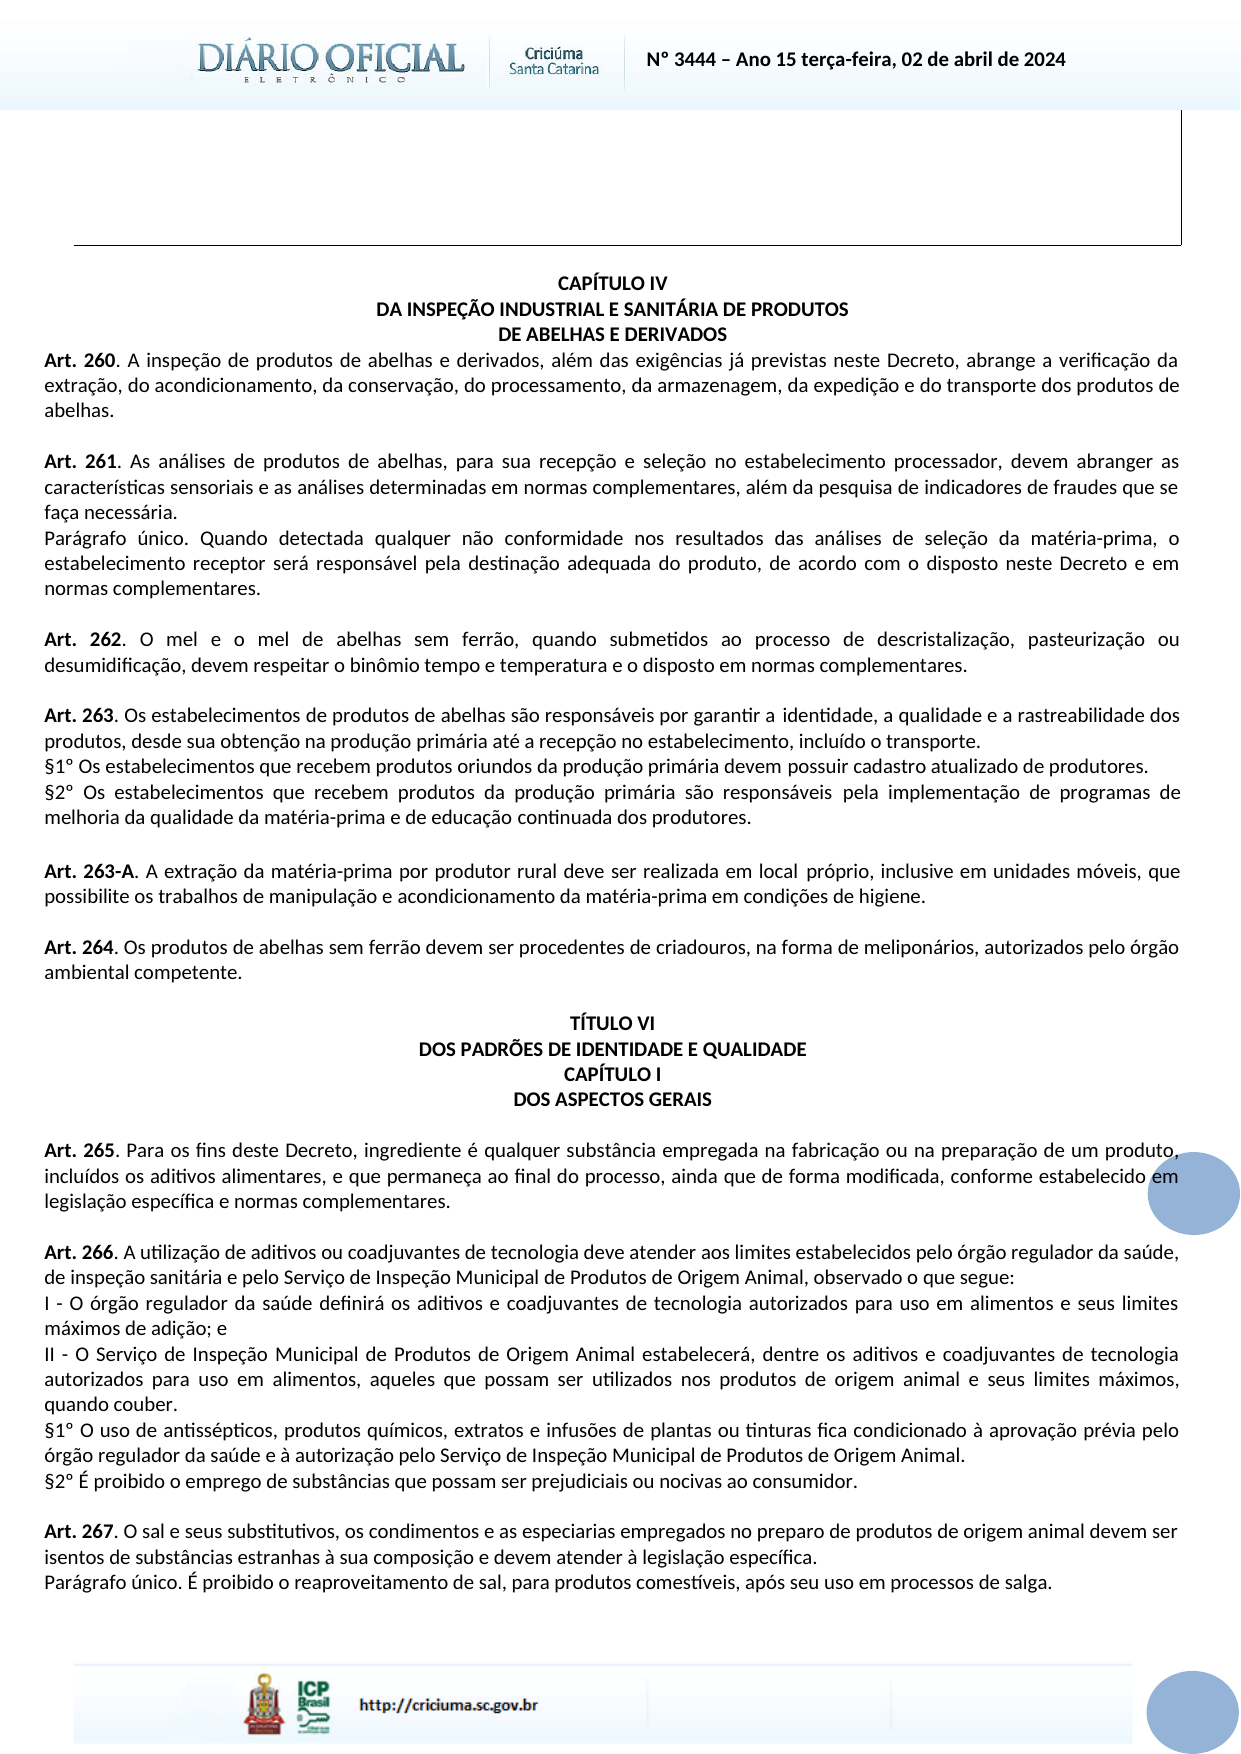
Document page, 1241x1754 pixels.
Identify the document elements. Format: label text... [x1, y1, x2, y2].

text DOS PADRÕES DE IDENTIDADE E QUALIDADE [44, 1036, 1181, 1061]
text Art. 261. As análises de produtos de abelhas, para sua recepção e seleção no estabelecimento processador, devem abranger as características sensoriais e as análises determinadas em normas complementares, além da pesquisa de indicadores de fraudes que se faça necessária. [44, 448, 1181, 525]
text DOS ASPECTOS GERAIS [44, 1087, 1181, 1112]
text II - O Serviço de Inspeção Municipal de Produtos de Origem Animal estabelecerá, dentre os aditivos e coadjuvantes de tecnologia autorizados para uso em alimentos, aqueles que possam ser utilizados nos produtos de origem animal e seus limites máximos, quando couber. [44, 1341, 1181, 1417]
text §1º Os estabelecimentos que recebem produtos oriundos da produção primária devem possuir cadastro atualizado de produtores. [44, 753, 1181, 779]
text Art. 263. Os estabelecimentos de produtos de abelhas são responsáveis por garantir a identidade, a qualidade e a rastreabilidade dos produtos, desde sua obtenção na produção primária até a recepção no estabelecimento, incluído o transporte. [44, 703, 1181, 753]
text Art. 260. A inspeção de produtos de abelhas e derivados, além das exigências já previstas neste Decreto, abrange a verificação da extração, do acondicionamento, da conservação, do processamento, da armazenagem, da expedição e do transporte dos produtos de abelhas. [44, 347, 1181, 423]
text Art. 266. A utilização de aditivos ou coadjuvantes de tecnologia deve atender aos limites estabelecidos pelo órgão regulador da saúde, de inspeção sanitária e pelo Serviço de Inspeção Municipal de Produtos de Origem Animal, observado o que segue: [44, 1239, 1181, 1290]
text Art. 264. Os produtos de abelhas sem ferrão devem ser procedentes de criadouros, na forma de meliponários, autorizados pelo órgão ambiental competente. [44, 934, 1181, 985]
text Art. 267. O sal e seus substitutivos, os condimentos e as especiarias empregados no preparo de produtos de origem animal devem ser isentos de substâncias estranhas à sua composição e devem atender à legislação específica. [44, 1519, 1181, 1569]
text DA INSPEÇÃO INDUSTRIAL E SANITÁRIA DE PRODUTOS [44, 296, 1181, 321]
text §2º Os estabelecimentos que recebem produtos da produção primária são responsáveis pela implementação de programas de melhoria da qualidade da matéria-prima e de educação continuada dos produtores. [44, 779, 1181, 830]
text Art. 262. O mel e o mel de abelhas sem ferrão, quando submetidos ao processo de descristalização, pasteurização ou desumidificação, devem respeitar o binômio tempo e temperatura e o disposto em normas complementares. [44, 626, 1181, 677]
text Parágrafo único. É proibido o reaproveitamento de sal, para produtos comestíveis, após seu uso em processos de salga. [44, 1569, 1181, 1595]
text I - O órgão regulador da saúde definirá os aditivos e coadjuvantes de tecnologia autorizados para uso em alimentos e seus limites máximos de adição; e [44, 1290, 1181, 1341]
text Art. 265. Para os fins deste Decreto, ingrediente é qualquer substância empregada na fabricação ou na preparação de um produto, incluídos os aditivos alimentares, e que permaneça ao final do processo, ainda que de forma modificada, conforme estabelecido em legislação específica e normas complementares. [44, 1137, 1181, 1214]
text §1º O uso de antissépticos, produtos químicos, extratos e infusões de plantas ou tinturas fica condicionado à aprovação prévia pelo órgão regulador da saúde e à autorização pelo Serviço de Inspeção Municipal de Produtos de Origem Animal. [44, 1417, 1181, 1468]
text TÍTULO VI [44, 1010, 1181, 1036]
text CAPÍTULO I [44, 1061, 1181, 1087]
text DE ABELHAS E DERIVADOS [44, 321, 1181, 347]
text CAPÍTULO IV [44, 271, 1181, 296]
text Parágrafo único. Quando detectada qualquer não conformidade nos resultados das análises de seleção da matéria-prima, o estabelecimento receptor será responsável pela destinação adequada do produto, de acordo com o disposto neste Decreto e em normas complementares. [44, 525, 1181, 601]
text §2º É proibido o emprego de substâncias que possam ser prejudiciais ou nocivas ao consumidor. [44, 1468, 1181, 1493]
text Art. 263-A. A extração da matéria-prima por produtor rural deve ser realizada em local próprio, inclusive em unidades móveis, que possibilite os trabalhos de manipulação e acondicionamento da matéria-prima em condições de higiene. [44, 858, 1181, 909]
